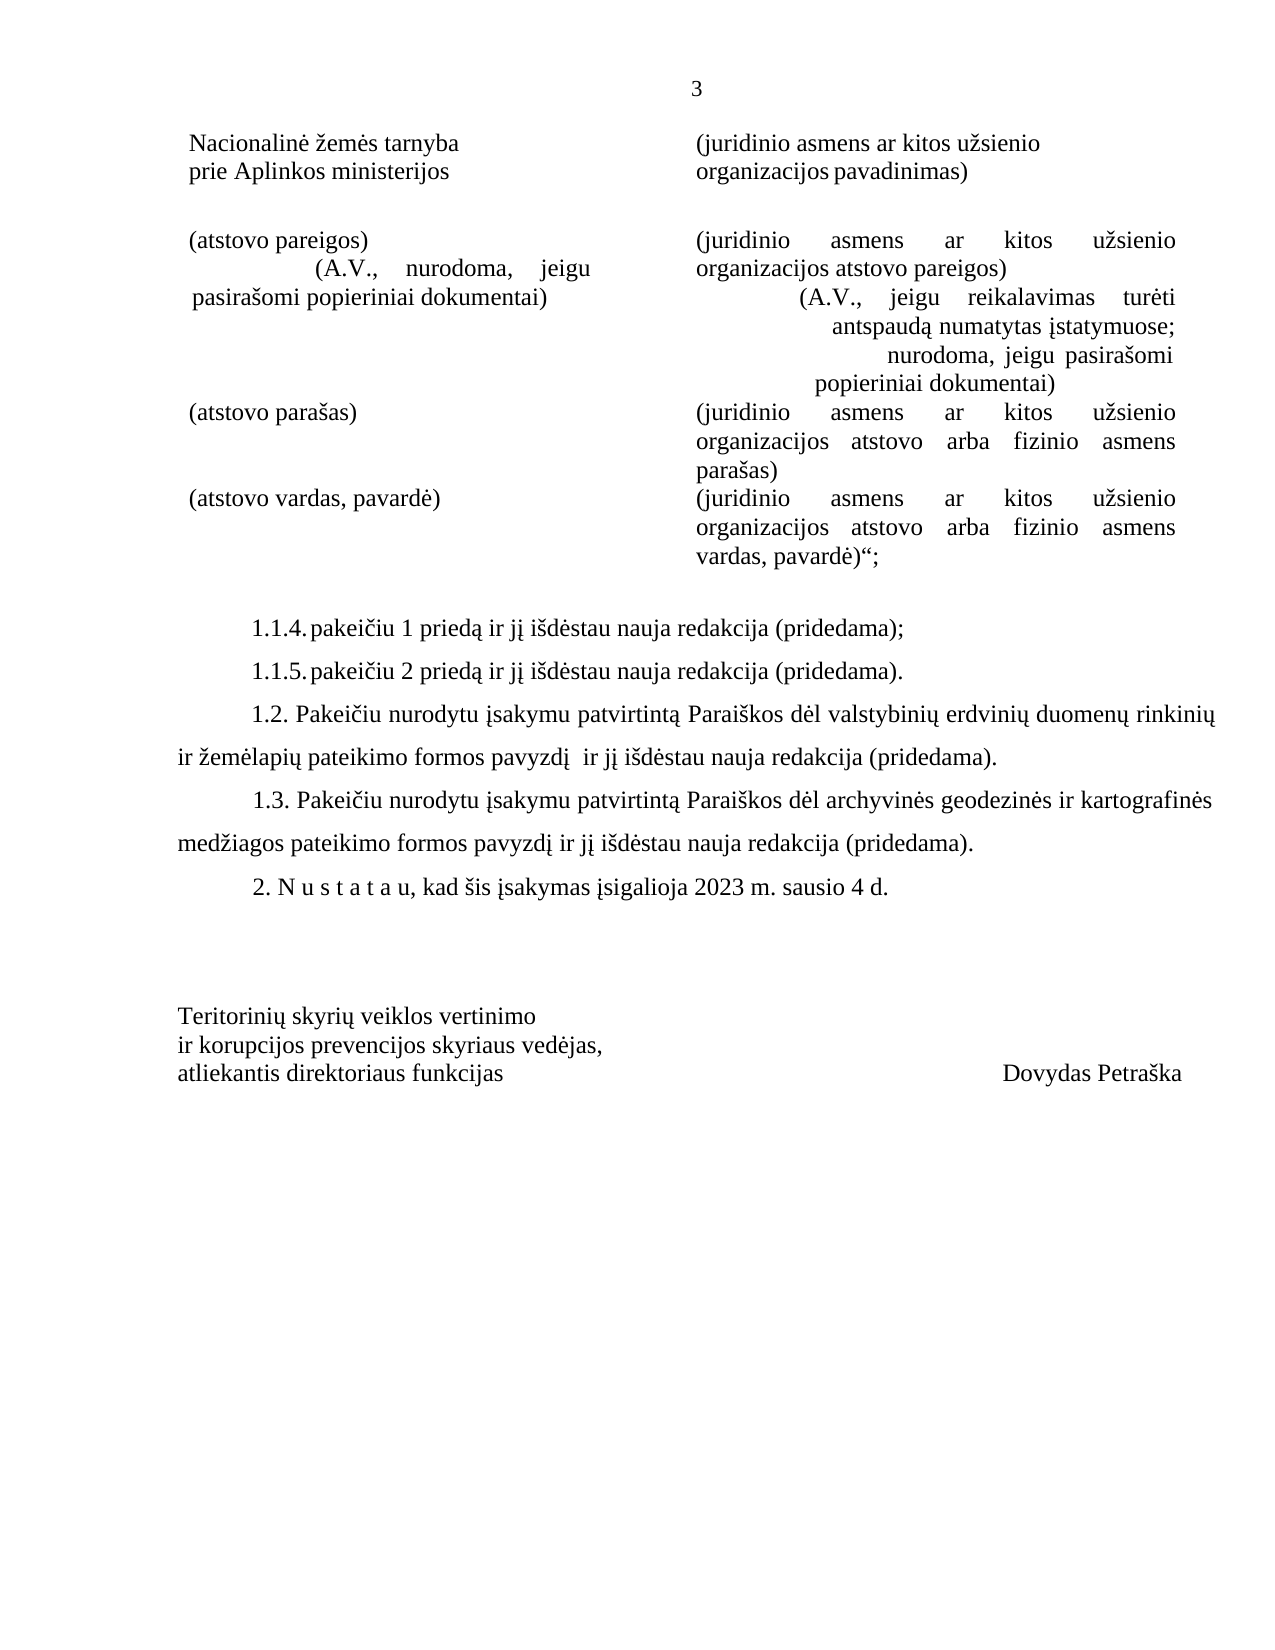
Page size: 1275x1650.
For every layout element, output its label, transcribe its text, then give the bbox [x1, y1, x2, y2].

table_cell [602, 225, 691, 397]
table_header [602, 128, 691, 225]
text atliekantis direktoriaus funkcijas Dovydas Petraška [177, 1058, 1216, 1087]
table_cell (juridinio asmens ar kitos užsienio organizacijos atstovo arba fizinio asmens vardas, pavardė)“; [691, 484, 1181, 570]
text 1.3. Pakeičiu nurodytu įsakymu patvirtintą Paraiškos dėl archyvinės geodezinės ir kartografinės medžiagos pateikimo formos pavyzdį ir jį išdėstau nauja redakcija (pridedama). [177, 785, 1213, 857]
text 1.2. Pakeičiu nurodytu įsakymu patvirtintą Paraiškos dėl valstybinių erdvinių duomenų rinkinių ir žemėlapių pateikimo formos pavyzdį ir jį išdėstau nauja redakcija (pridedama). [177, 699, 1216, 771]
text 2. Nustatau, kad šis įsakymas įsigalioja 2023 m. sausio 4 d. [177, 872, 1213, 900]
table_cell (juridinio asmens ar kitos užsienio organizacijos atstovo arba fizinio asmens parašas) [691, 397, 1181, 483]
text ir korupcijos prevencijos skyriaus vedėjas, [177, 1030, 1216, 1058]
table_cell (atstovo pareigos) (A.V., nurodoma, jeigu pasirašomi popieriniai dokumentai) [177, 225, 602, 397]
text Teritorinių skyrių veiklos vertinimo [177, 1001, 1216, 1030]
table_cell [602, 397, 691, 483]
text 1.1.5. pakeičiu 2 priedą ir jį išdėstau nauja redakcija (pridedama). [177, 656, 1216, 685]
table_cell (juridinio asmens ar kitos užsienio organizacijos atstovo pareigos) (A.V., jeigu reikalavimas turėti antspaudą numatytas įstatymuose; nurodoma, jeigu pasirašomi popieriniai dokumentai) [691, 225, 1181, 397]
text 1.1.4. pakeičiu 1 priedą ir jį išdėstau nauja redakcija (pridedama); [177, 613, 1216, 642]
table_cell (atstovo vardas, pavardė) [177, 484, 602, 570]
table_header Nacionalinė žemės tarnyba prie Aplinkos ministerijos [177, 128, 602, 225]
table_cell (atstovo parašas) [177, 397, 602, 483]
table_header (juridinio asmens ar kitos užsienio organizacijos pavadinimas) [691, 128, 1181, 225]
table_cell [602, 484, 691, 570]
